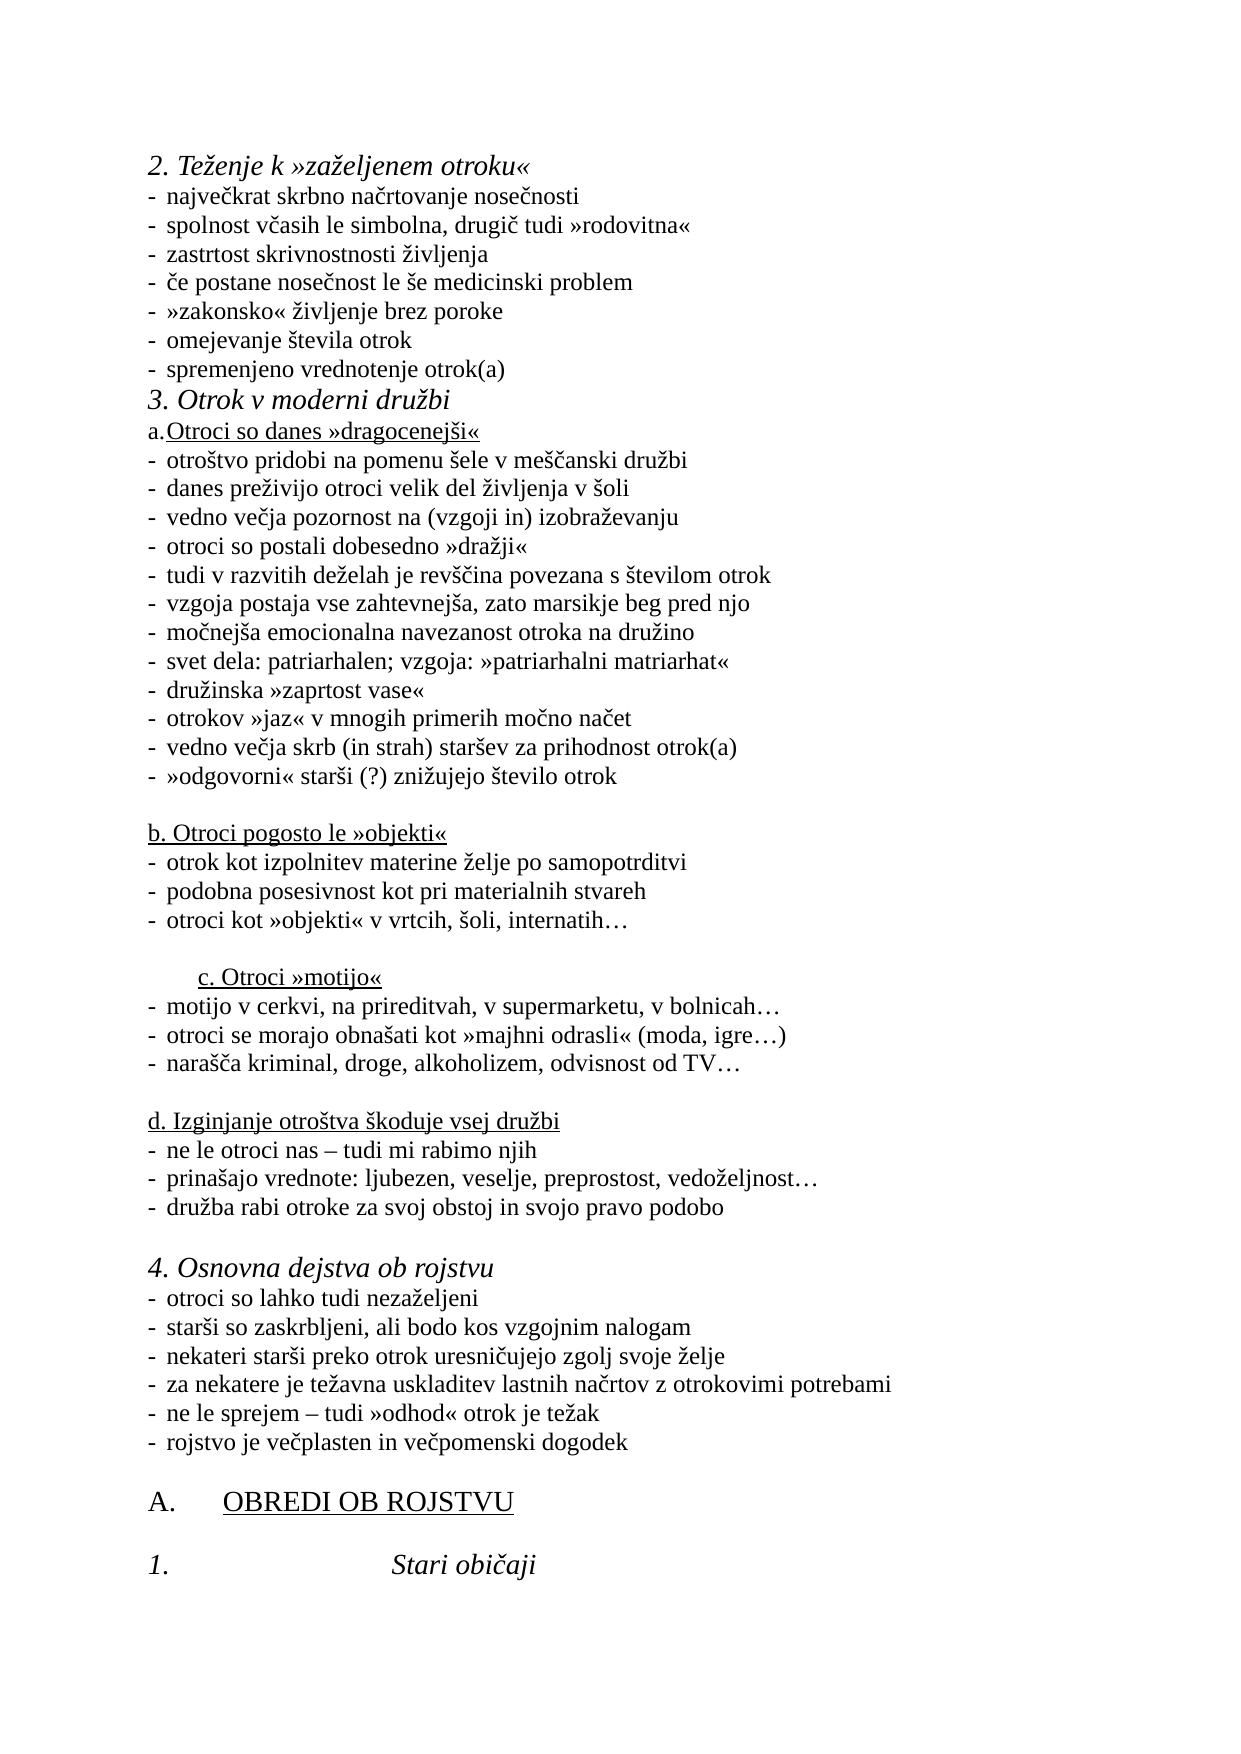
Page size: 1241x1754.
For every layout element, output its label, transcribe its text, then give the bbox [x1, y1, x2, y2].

list otroci so lahko tudi nezaželjeni [148, 1283, 1093, 1312]
list vedno večja pozornost na (vzgoji in) izobraževanju [148, 502, 1093, 531]
list svet dela: patriarhalen; vzgoja: »patriarhalni matriarhat« [148, 646, 1093, 675]
list otroštvo pridobi na pomenu šele v meščanski družbi [148, 445, 1093, 473]
text 3. Otrok v moderni družbi [148, 382, 1093, 416]
text d. Izginjanje otroštva škoduje vsej družbi [148, 1106, 1093, 1135]
list tudi v razvitih deželah je revščina povezana s številom otrok [148, 560, 1093, 588]
list spremenjeno vrednotenje otrok(a) [148, 354, 1093, 382]
list otrok kot izpolnitev materine želje po samopotrditvi [148, 847, 1093, 876]
list narašča kriminal, droge, alkoholizem, odvisnost od TV… [148, 1048, 1093, 1077]
list družba rabi otroke za svoj obstoj in svojo pravo podobo [148, 1192, 1093, 1221]
list otroci kot »objekti« v vrtcih, šoli, internatih… [148, 905, 1093, 933]
list za nekatere je težavna uskladitev lastnih načrtov z otrokovimi potrebami [148, 1369, 1093, 1398]
list vedno večja skrb (in strah) staršev za prihodnost otrok(a) [148, 732, 1093, 761]
list otroci se morajo obnašati kot »majhni odrasli« (moda, igre…) [148, 1020, 1093, 1048]
text b. Otroci pogosto le »objekti« [148, 818, 1093, 847]
list Stari običaji [148, 1547, 1093, 1580]
list močnejša emocionalna navezanost otroka na družino [148, 617, 1093, 646]
list otrokov »jaz« v mnogih primerih močno načet [148, 703, 1093, 732]
list Otroci so danes »dragocenejši« [148, 416, 1093, 445]
list otroci so postali dobesedno »dražji« [148, 531, 1093, 560]
list ne le sprejem – tudi »odhod« otrok je težak [148, 1398, 1093, 1427]
list starši so zaskrbljeni, ali bodo kos vzgojnim nalogam [148, 1312, 1093, 1341]
list prinašajo vrednote: ljubezen, veselje, preprostost, vedoželjnost… [148, 1163, 1093, 1192]
list ne le otroci nas – tudi mi rabimo njih [148, 1135, 1093, 1163]
list nekateri starši preko otrok uresničujejo zgolj svoje želje [148, 1341, 1093, 1369]
list družinska »zaprtost vase« [148, 675, 1093, 703]
list zastrtost skrivnostnosti življenja [148, 239, 1093, 267]
list »odgovorni« starši (?) znižujejo število otrok [148, 761, 1093, 790]
list »zakonsko« življenje brez poroke [148, 296, 1093, 325]
list omejevanje števila otrok [148, 325, 1093, 354]
list če postane nosečnost le še medicinski problem [148, 267, 1093, 296]
list rojstvo je večplasten in večpomenski dogodek [148, 1427, 1093, 1456]
list vzgoja postaja vse zahtevnejša, zato marsikje beg pred njo [148, 588, 1093, 617]
list največkrat skrbno načrtovanje nosečnosti [148, 181, 1093, 210]
list podobna posesivnost kot pri materialnih stvareh [148, 876, 1093, 905]
text 2. Teženje k »zaželjenem otroku« [148, 148, 1093, 181]
text 4. Osnovna dejstva ob rojstvu [148, 1250, 1093, 1283]
list danes preživijo otroci velik del življenja v šoli [148, 473, 1093, 502]
text c. Otroci »motijo« [148, 962, 1093, 991]
list motijo v cerkvi, na prireditvah, v supermarketu, v bolnicah… [148, 991, 1093, 1020]
list spolnost včasih le simbolna, drugič tudi »rodovitna« [148, 210, 1093, 239]
subtitle OBREDI OB ROJSTVU [148, 1484, 1093, 1518]
